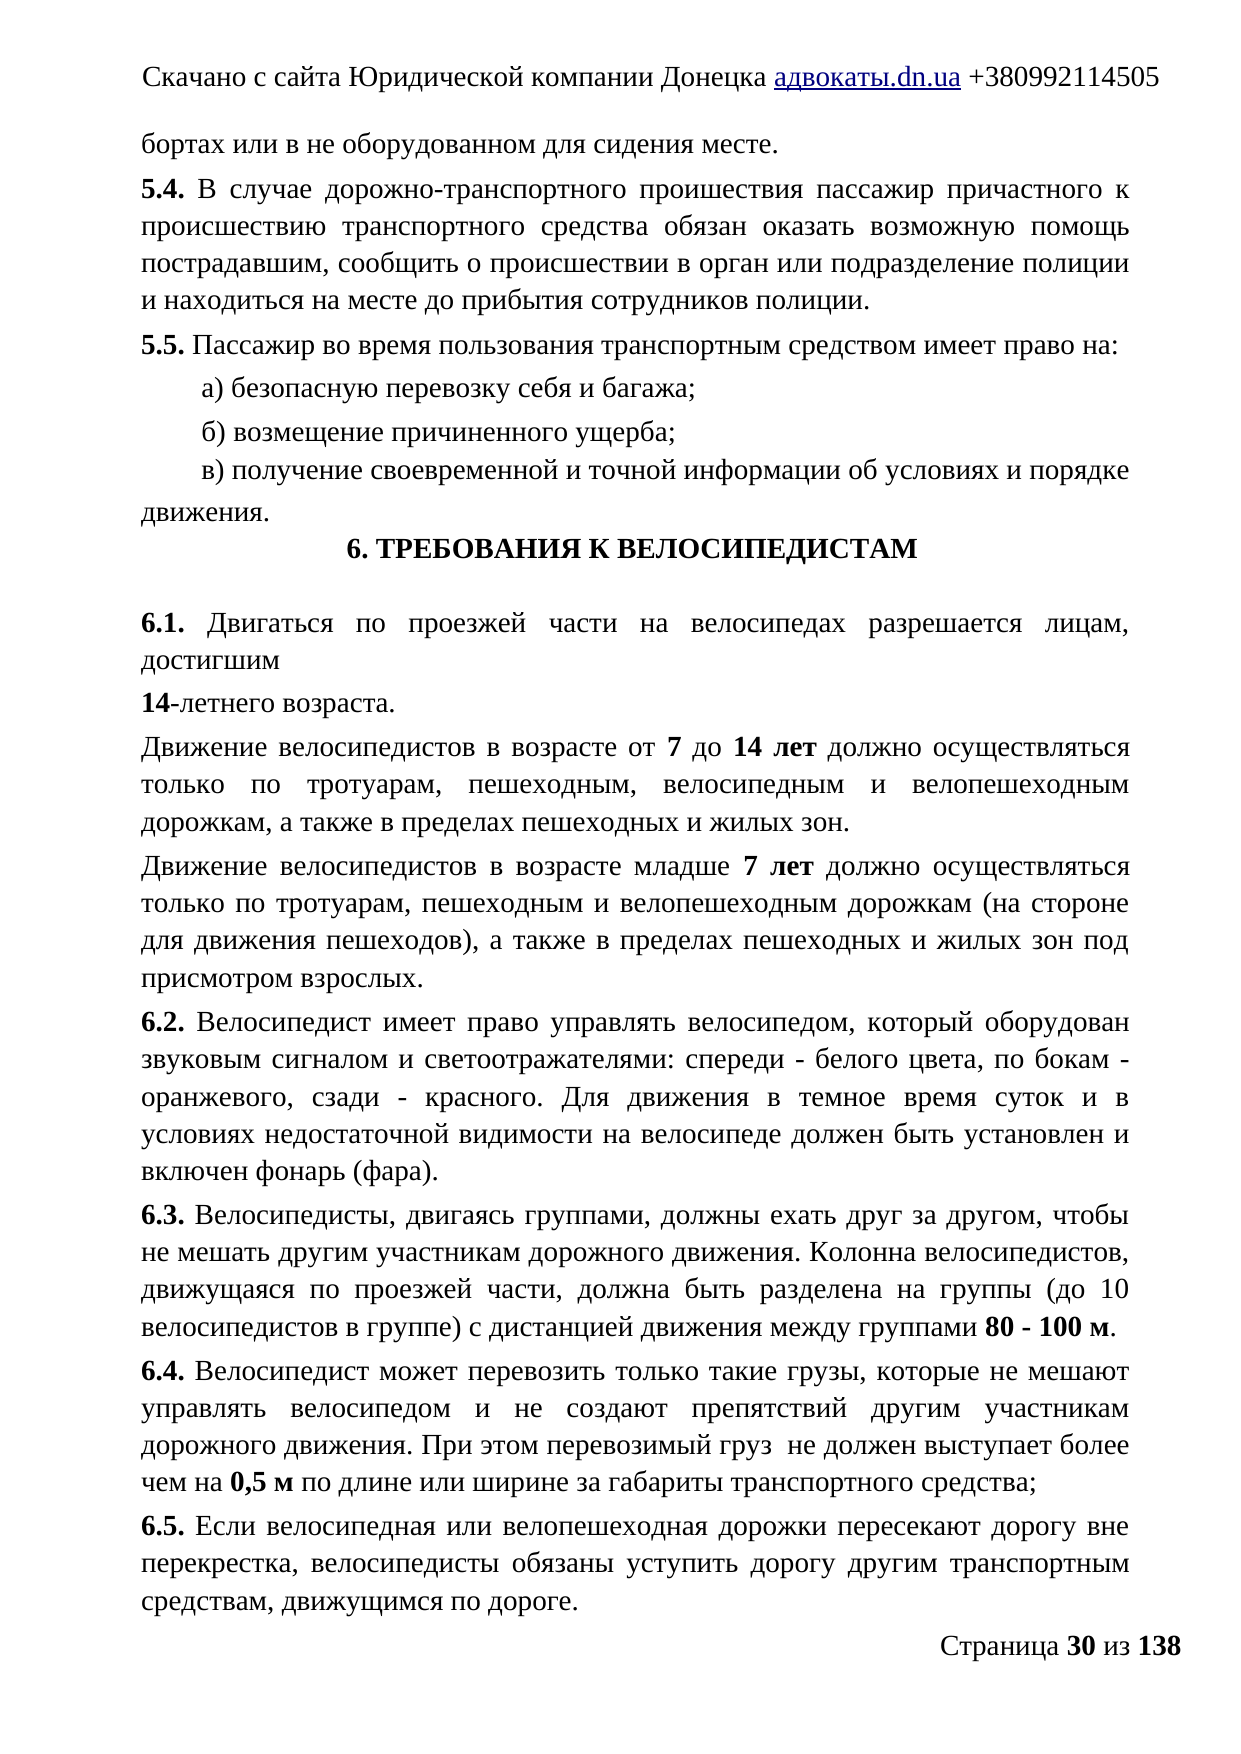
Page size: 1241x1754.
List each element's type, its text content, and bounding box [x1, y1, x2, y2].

text 5.4. В случае дорожно-транспортного проишествия пассажир причастного к происшествию транспортного средства обязан оказать возможную помощь пострадавшим, сообщить о происшествии в орган или подразделение полиции и находиться на месте до прибытия сотрудников полиции. [141, 171, 1130, 316]
text 6.5. Если велосипедная или велопешеходная дорожки пересекают дорогу вне перекрестка, велосипедисты обязаны уступить дорогу другим транспортным средствам, движущимся по дороге. [141, 1508, 1130, 1616]
text бортах или в не оборудованном для сидения месте. [141, 126, 1130, 160]
text Движение велосипедистов в возрасте от 7 до 14 лет должно осуществляться только по тротуарам, пешеходным, велосипедным и велопешеходным дорожкам, а также в пределах пешеходных и жилых зон. [141, 729, 1130, 837]
text 6.3. Велосипедисты, двигаясь группами, должны ехать друг за другом, чтобы не мешать другим участникам дорожного движения. Колонна велосипедистов, движущаяся по проезжей части, должна быть разделена на группы (до 10 велосипедистов в группе) с дистанцией движения между группами 80 - 100 м. [141, 1197, 1130, 1342]
text Движение велосипедистов в возрасте младше 7 лет должно осуществляться только по тротуарам, пешеходным и велопешеходным дорожкам (на стороне для движения пешеходов), а также в пределах пешеходных и жилых зон под присмотром взрослых. [141, 848, 1130, 993]
text движения. [141, 494, 1130, 527]
subtitle 6. ТРЕБОВАНИЯ К ВЕЛОСИПЕДИСТАМ [187, 532, 1085, 565]
text 5.5. Пассажир во время пользования транспортным средством имеет право на: [141, 327, 1130, 360]
text в) получение своевременной и точной информации об условиях и порядке [201, 452, 1130, 486]
text 14-летнего возраста. [141, 685, 1130, 718]
text 6.2. Велосипедист имеет право управлять велосипедом, который оборудован звуковым сигналом и светоотражателями: спереди - белого цвета, по бокам - оранжевого, сзади - красного. Для движения в темное время суток и в условиях недостаточной видимости на велосипеде должен быть установлен и включен фонарь (фара). [141, 1004, 1130, 1187]
text 6.4. Велосипедист может перевозить только такие грузы, которые не мешают управлять велосипедом и не создают препятствий другим участникам дорожного движения. При этом перевозимый груз не должен выступает более чем на 0,5 м по длине или ширине за габариты транспортного средства; [141, 1353, 1130, 1498]
text 6.1. Двигаться по проезжей части на велосипедах разрешается лицам, достигшим [141, 605, 1130, 676]
text а) безопасную перевозку себя и багажа; [201, 370, 1130, 403]
text б) возмещение причиненного ущерба; [201, 414, 1130, 448]
